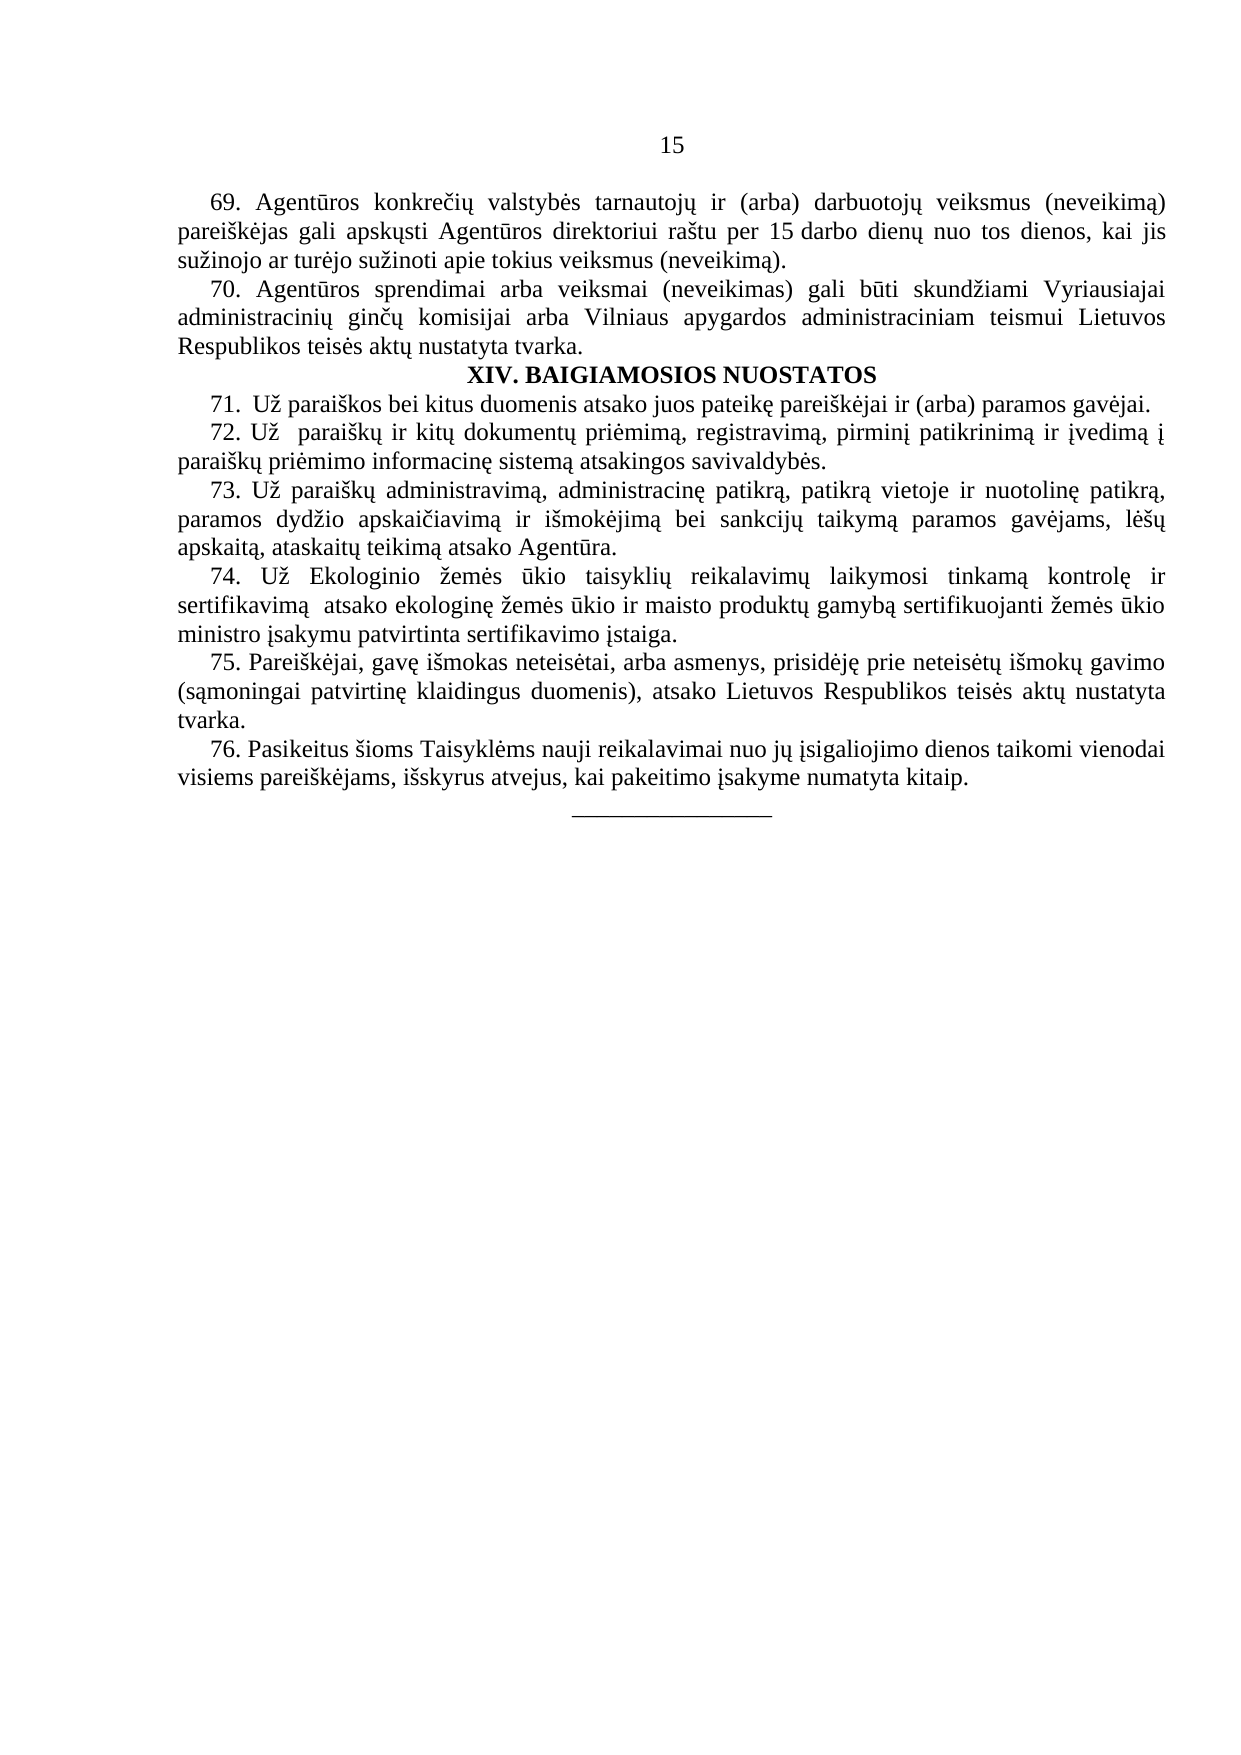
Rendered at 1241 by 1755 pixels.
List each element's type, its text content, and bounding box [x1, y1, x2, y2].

text 69. Agentūros konkrečių valstybės tarnautojų ir (arba) darbuotojų veiksmus (neveikimą) pareiškėjas gali apskųsti Agentūros direktoriui raštu per 15 darbo dienų nuo tos dienos, kai jis sužinojo ar turėjo sužinoti apie tokius veiksmus (neveikimą). [177, 187, 1167, 274]
text 72. Už paraiškų ir kitų dokumentų priėmimą, registravimą, pirminį patikrinimą ir įvedimą į paraiškų priėmimo informacinę sistemą atsakingos savivaldybės. [177, 417, 1167, 475]
text 75. Pareiškėjai, gavę išmokas neteisėtai, arba asmenys, prisidėję prie neteisėtų išmokų gavimo (sąmoningai patvirtinę klaidingus duomenis), atsako Lietuvos Respublikos teisės aktų nustatyta tvarka. [177, 647, 1167, 734]
text 76. Pasikeitus šioms Taisyklėms nauji reikalavimai nuo jų įsigaliojimo dienos taikomi vienodai visiems pareiškėjams, išskyrus atvejus, kai pakeitimo įsakyme numatyta kitaip. [177, 734, 1167, 791]
text 70. Agentūros sprendimai arba veiksmai (neveikimas) gali būti skundžiami Vyriausiajai administracinių ginčų komisijai arba Vilniaus apygardos administraciniam teismui Lietuvos Respublikos teisės aktų nustatyta tvarka. [177, 274, 1167, 360]
text ________________ [177, 791, 1167, 820]
text XIV. BAIGIAMOSIOS NUOSTATOS [177, 360, 1167, 389]
text 73. Už paraiškų administravimą, administracinę patikrą, patikrą vietoje ir nuotolinę patikrą, paramos dydžio apskaičiavimą ir išmokėjimą bei sankcijų taikymą paramos gavėjams, lėšų apskaitą, ataskaitų teikimą atsako Agentūra. [177, 475, 1167, 561]
text 71. Už paraiškos bei kitus duomenis atsako juos pateikę pareiškėjai ir (arba) paramos gavėjai. [177, 389, 1167, 417]
text 74. Už Ekologinio žemės ūkio taisyklių reikalavimų laikymosi tinkamą kontrolę ir sertifikavimą atsako ekologinę žemės ūkio ir maisto produktų gamybą sertifikuojanti žemės ūkio ministro įsakymu patvirtinta sertifikavimo įstaiga. [177, 561, 1167, 647]
